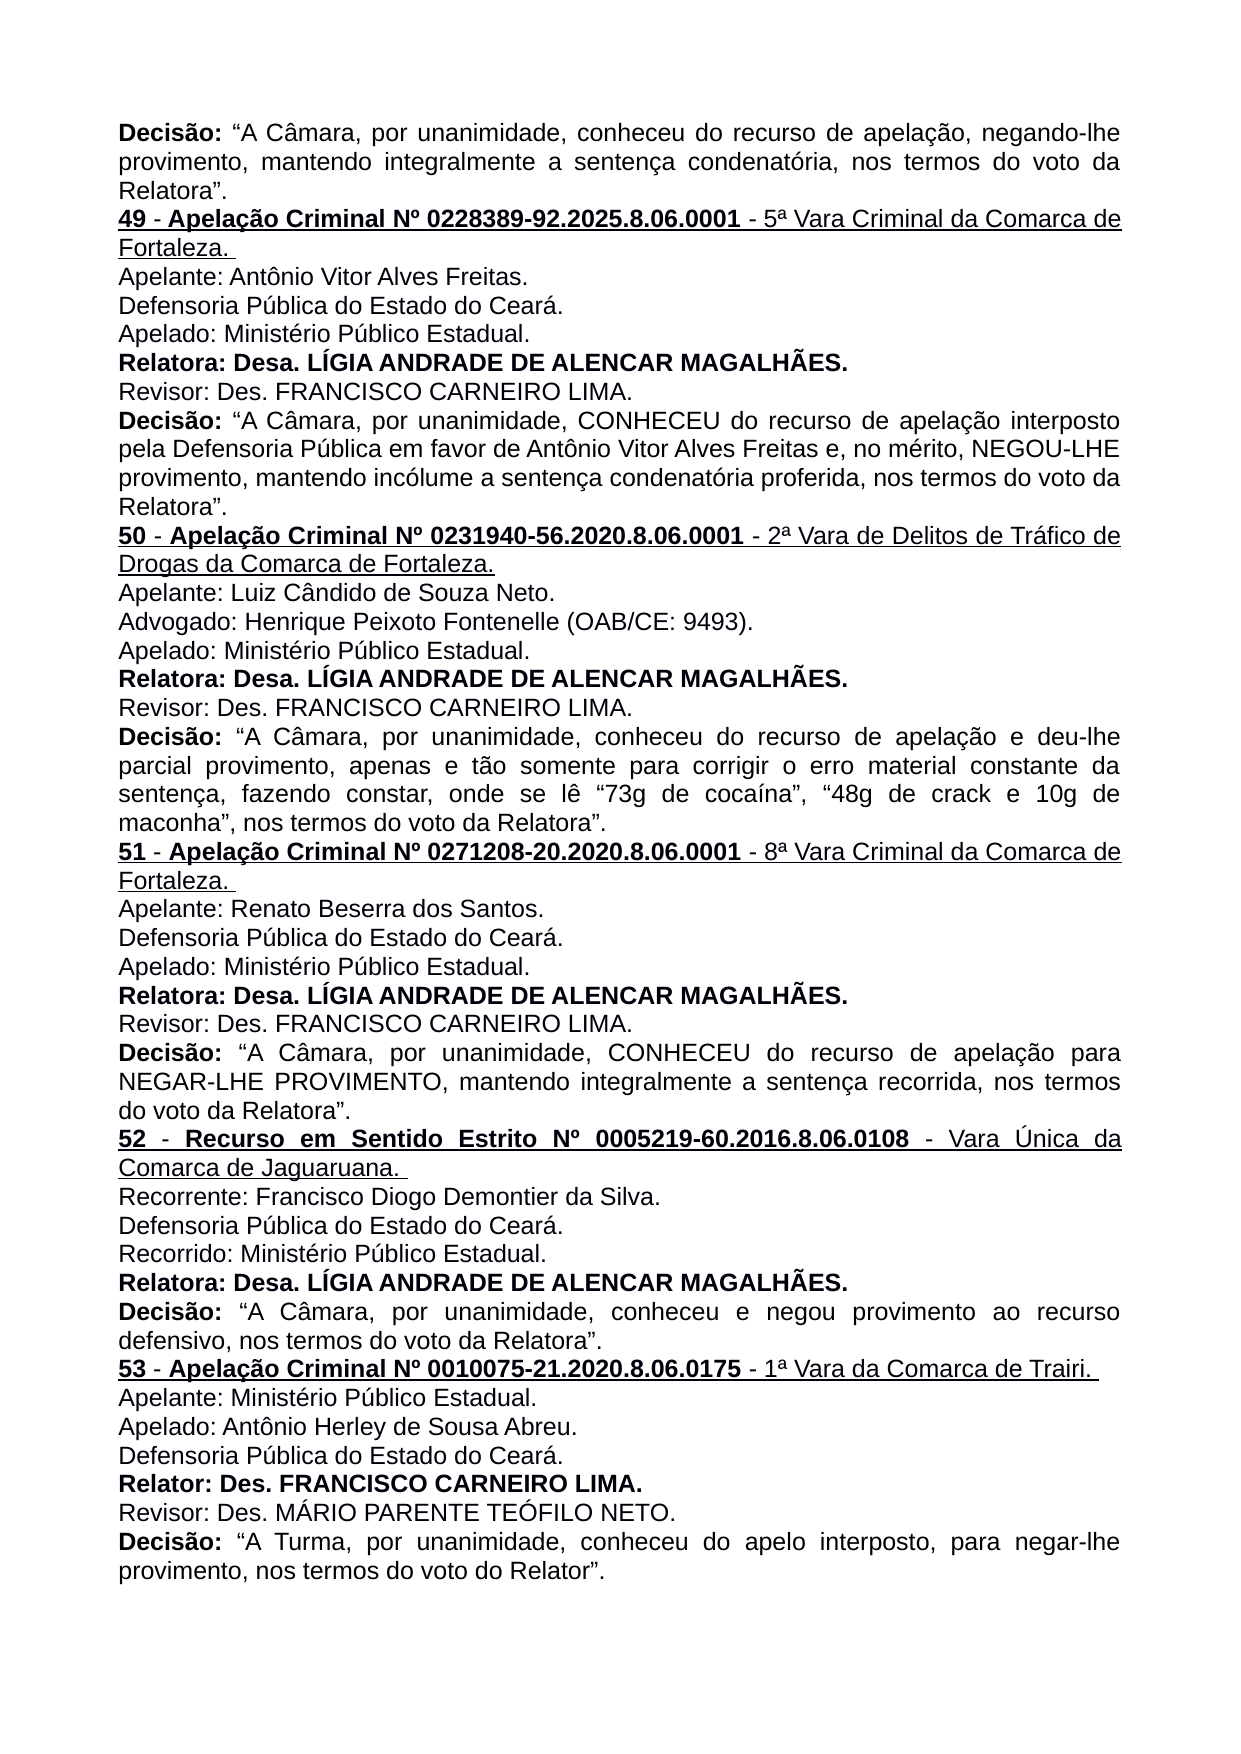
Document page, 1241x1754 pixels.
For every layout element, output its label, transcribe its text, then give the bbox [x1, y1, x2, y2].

text Revisor: Des. FRANCISCO CARNEIRO LIMA. [118, 377, 1122, 406]
text Recorrente: Francisco Diogo Demontier da Silva. [118, 1182, 1122, 1211]
text Comarca de Jaguaruana. [118, 1151, 1122, 1182]
text Apelado: Ministério Público Estadual. [118, 636, 1122, 664]
text Advogado: Henrique Peixoto Fontenelle (OAB/CE: 9493). [118, 607, 1122, 636]
text Decisão: “A Câmara, por unanimidade, conheceu do recurso de apelação e deu-lhe parcial provimento, apenas e tão somente para corrigir o erro material constante da sentença, fazendo constar, onde se lê “73g de cocaína”, “48g de crack e 10g de maconha”, nos termos do voto da Relatora”. [118, 722, 1122, 837]
text Apelado: Ministério Público Estadual. [118, 952, 1122, 981]
text 50 - Apelação Criminal Nº 0231940-56.2020.8.06.0001 - 2ª Vara de Delitos de Tráfico de Drogas da Comarca de Fortaleza. [118, 521, 1122, 578]
text Relator: Des. FRANCISCO CARNEIRO LIMA. [118, 1469, 1122, 1498]
text Decisão: “A Câmara, por unanimidade, conheceu e negou provimento ao recurso defensivo, nos termos do voto da Relatora”. [118, 1297, 1122, 1354]
text Apelante: Antônio Vitor Alves Freitas. [118, 262, 1122, 291]
text Apelante: Ministério Público Estadual. [118, 1383, 1122, 1412]
text Apelado: Antônio Herley de Sousa Abreu. [118, 1412, 1122, 1441]
text Defensoria Pública do Estado do Ceará. [118, 291, 1122, 319]
text Decisão: “A Turma, por unanimidade, conheceu do apelo interposto, para negar-lhe provimento, nos termos do voto do Relator”. [118, 1527, 1122, 1584]
text Relatora: Desa. LÍGIA ANDRADE DE ALENCAR MAGALHÃES. [118, 664, 1122, 693]
text Apelante: Luiz Cândido de Souza Neto. [118, 578, 1122, 607]
text Fortaleza. [118, 863, 1122, 894]
text 52 - Recurso em Sentido Estrito Nº 0005219-60.2016.8.06.0108 - Vara Única da [118, 1124, 1122, 1149]
text Relatora: Desa. LÍGIA ANDRADE DE ALENCAR MAGALHÃES. [118, 348, 1122, 377]
text Revisor: Des. FRANCISCO CARNEIRO LIMA. [118, 693, 1122, 722]
text Revisor: Des. MÁRIO PARENTE TEÓFILO NETO. [118, 1498, 1122, 1527]
text 51 - Apelação Criminal Nº 0271208-20.2020.8.06.0001 - 8ª Vara Criminal da Comarca de [118, 837, 1122, 862]
text Decisão: “A Câmara, por unanimidade, CONHECEU do recurso de apelação para NEGAR-LHE PROVIMENTO, mantendo integralmente a sentença recorrida, nos termos do voto da Relatora”. [118, 1038, 1122, 1124]
text Decisão: “A Câmara, por unanimidade, CONHECEU do recurso de apelação interposto pela Defensoria Pública em favor de Antônio Vitor Alves Freitas e, no mérito, NEGOU-LHE provimento, mantendo incólume a sentença condenatória proferida, nos termos do voto da Relatora”. [118, 406, 1122, 521]
text Fortaleza. [118, 231, 1122, 262]
text Apelado: Ministério Público Estadual. [118, 319, 1122, 348]
text Defensoria Pública do Estado do Ceará. [118, 923, 1122, 952]
text Defensoria Pública do Estado do Ceará. [118, 1211, 1122, 1239]
text Recorrido: Ministério Público Estadual. [118, 1239, 1122, 1268]
text Decisão: “A Câmara, por unanimidade, conheceu do recurso de apelação, negando-lhe provimento, mantendo integralmente a sentença condenatória, nos termos do voto da Relatora”. [118, 118, 1122, 204]
text 53 - Apelação Criminal Nº 0010075-21.2020.8.06.0175 - 1ª Vara da Comarca de Trairi. [118, 1354, 1122, 1383]
text 49 - Apelação Criminal Nº 0228389-92.2025.8.06.0001 - 5ª Vara Criminal da Comarca de [118, 204, 1122, 229]
text Defensoria Pública do Estado do Ceará. [118, 1441, 1122, 1469]
text Revisor: Des. FRANCISCO CARNEIRO LIMA. [118, 1009, 1122, 1038]
text Relatora: Desa. LÍGIA ANDRADE DE ALENCAR MAGALHÃES. [118, 1268, 1122, 1297]
text Apelante: Renato Beserra dos Santos. [118, 894, 1122, 923]
text Relatora: Desa. LÍGIA ANDRADE DE ALENCAR MAGALHÃES. [118, 981, 1122, 1009]
